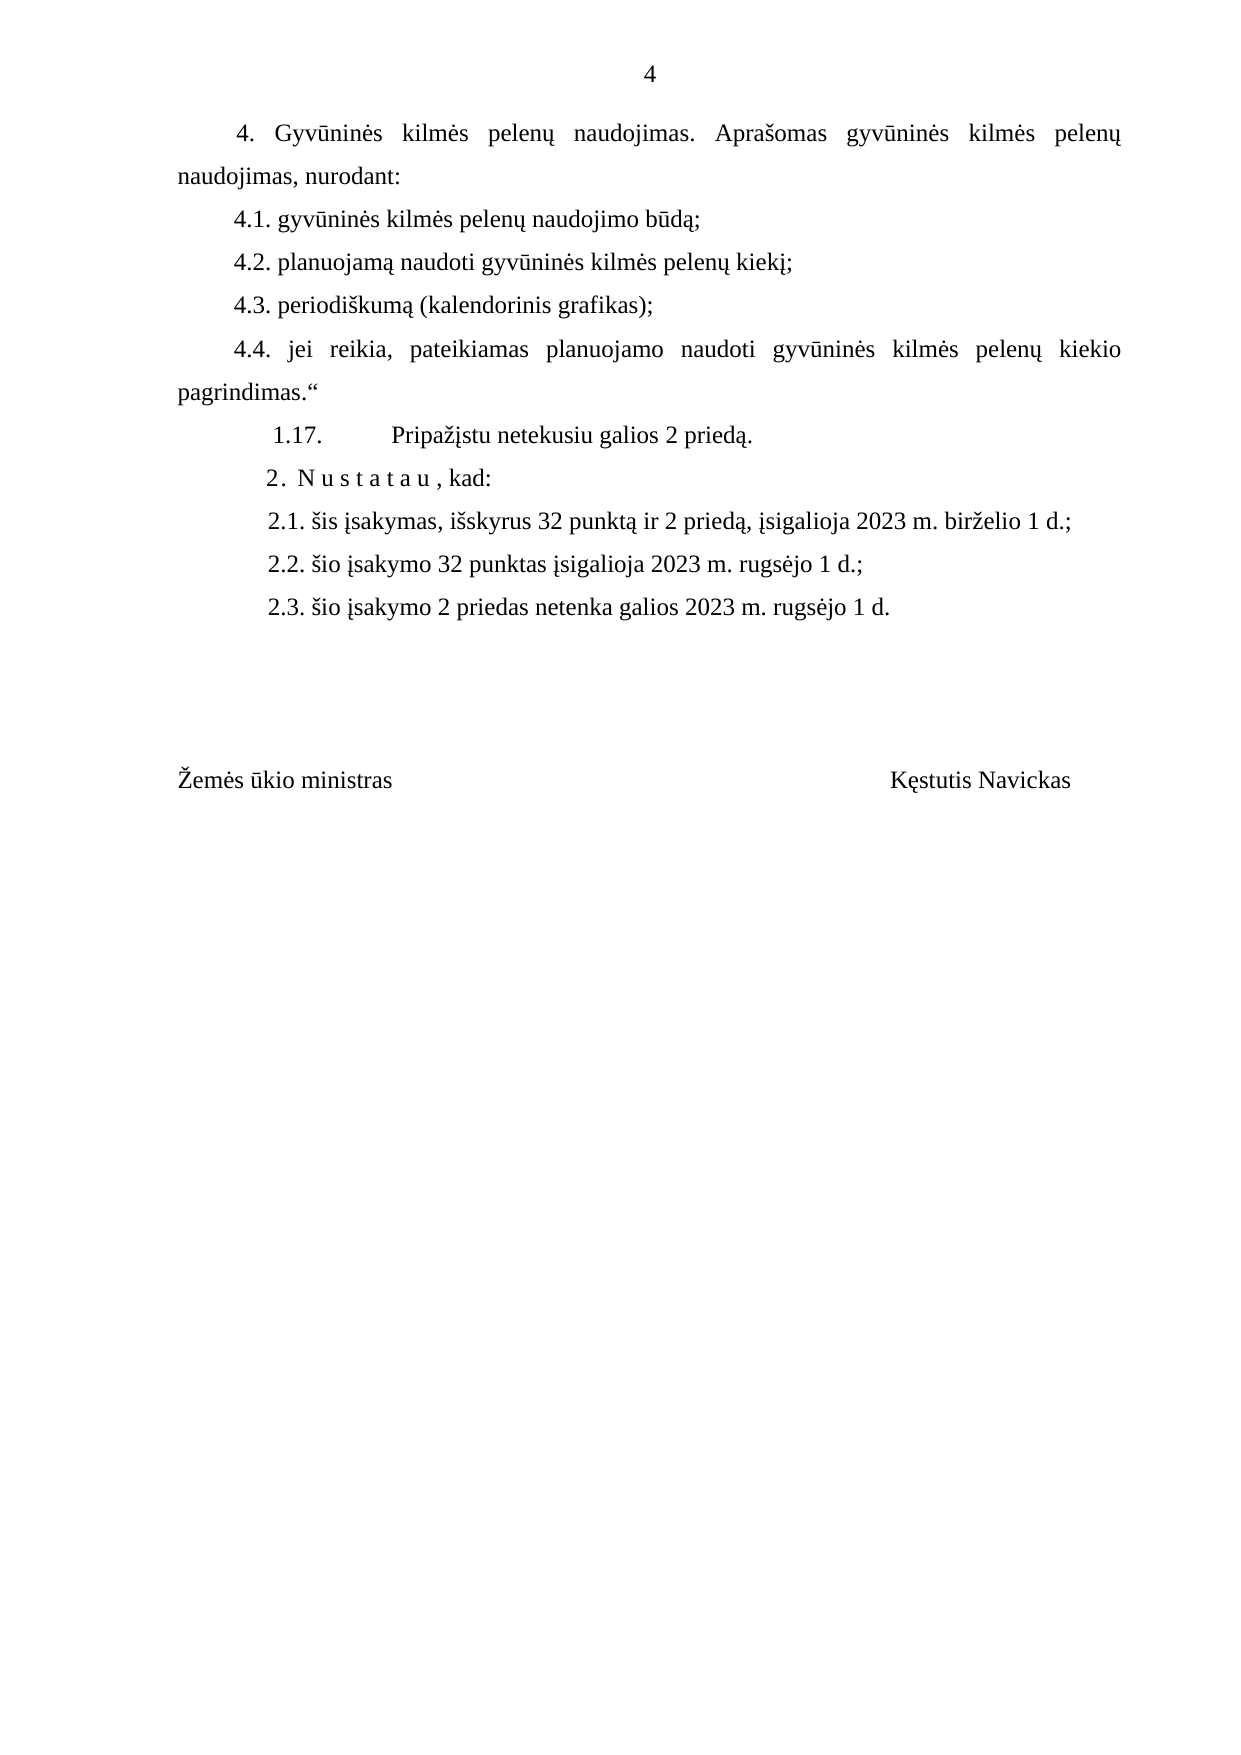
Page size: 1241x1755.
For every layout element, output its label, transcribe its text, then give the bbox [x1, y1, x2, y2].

text 2.3. šio įsakymo 2 priedas netenka galios 2023 m. rugsėjo 1 d. [177, 592, 1122, 621]
text Žemės ūkio ministras Kęstutis Navickas [177, 765, 1122, 794]
text 4. Gyvūninės kilmės pelenų naudojimas. Aprašomas gyvūninės kilmės pelenų naudojimas, nurodant: [177, 118, 1122, 190]
text 4.3. periodiškumą (kalendorinis grafikas); [177, 291, 1122, 319]
text 1.17. Pripažįstu netekusiu galios 2 priedą. [272, 420, 1122, 449]
text 2.1. šis įsakymas, išskyrus 32 punktą ir 2 priedą, įsigalioja 2023 m. birželio 1 d.; [177, 506, 1122, 535]
text 4.1. gyvūninės kilmės pelenų naudojimo būdą; [177, 204, 1122, 233]
text 2.2. šio įsakymo 32 punktas įsigalioja 2023 m. rugsėjo 1 d.; [177, 549, 1122, 578]
text 2. Nustatau, kad: [177, 463, 1122, 492]
text 4.4. jei reikia, pateikiamas planuojamo naudoti gyvūninės kilmės pelenų kiekio pagrindimas.“ [177, 334, 1122, 406]
text 4.2. planuojamą naudoti gyvūninės kilmės pelenų kiekį; [177, 247, 1122, 276]
